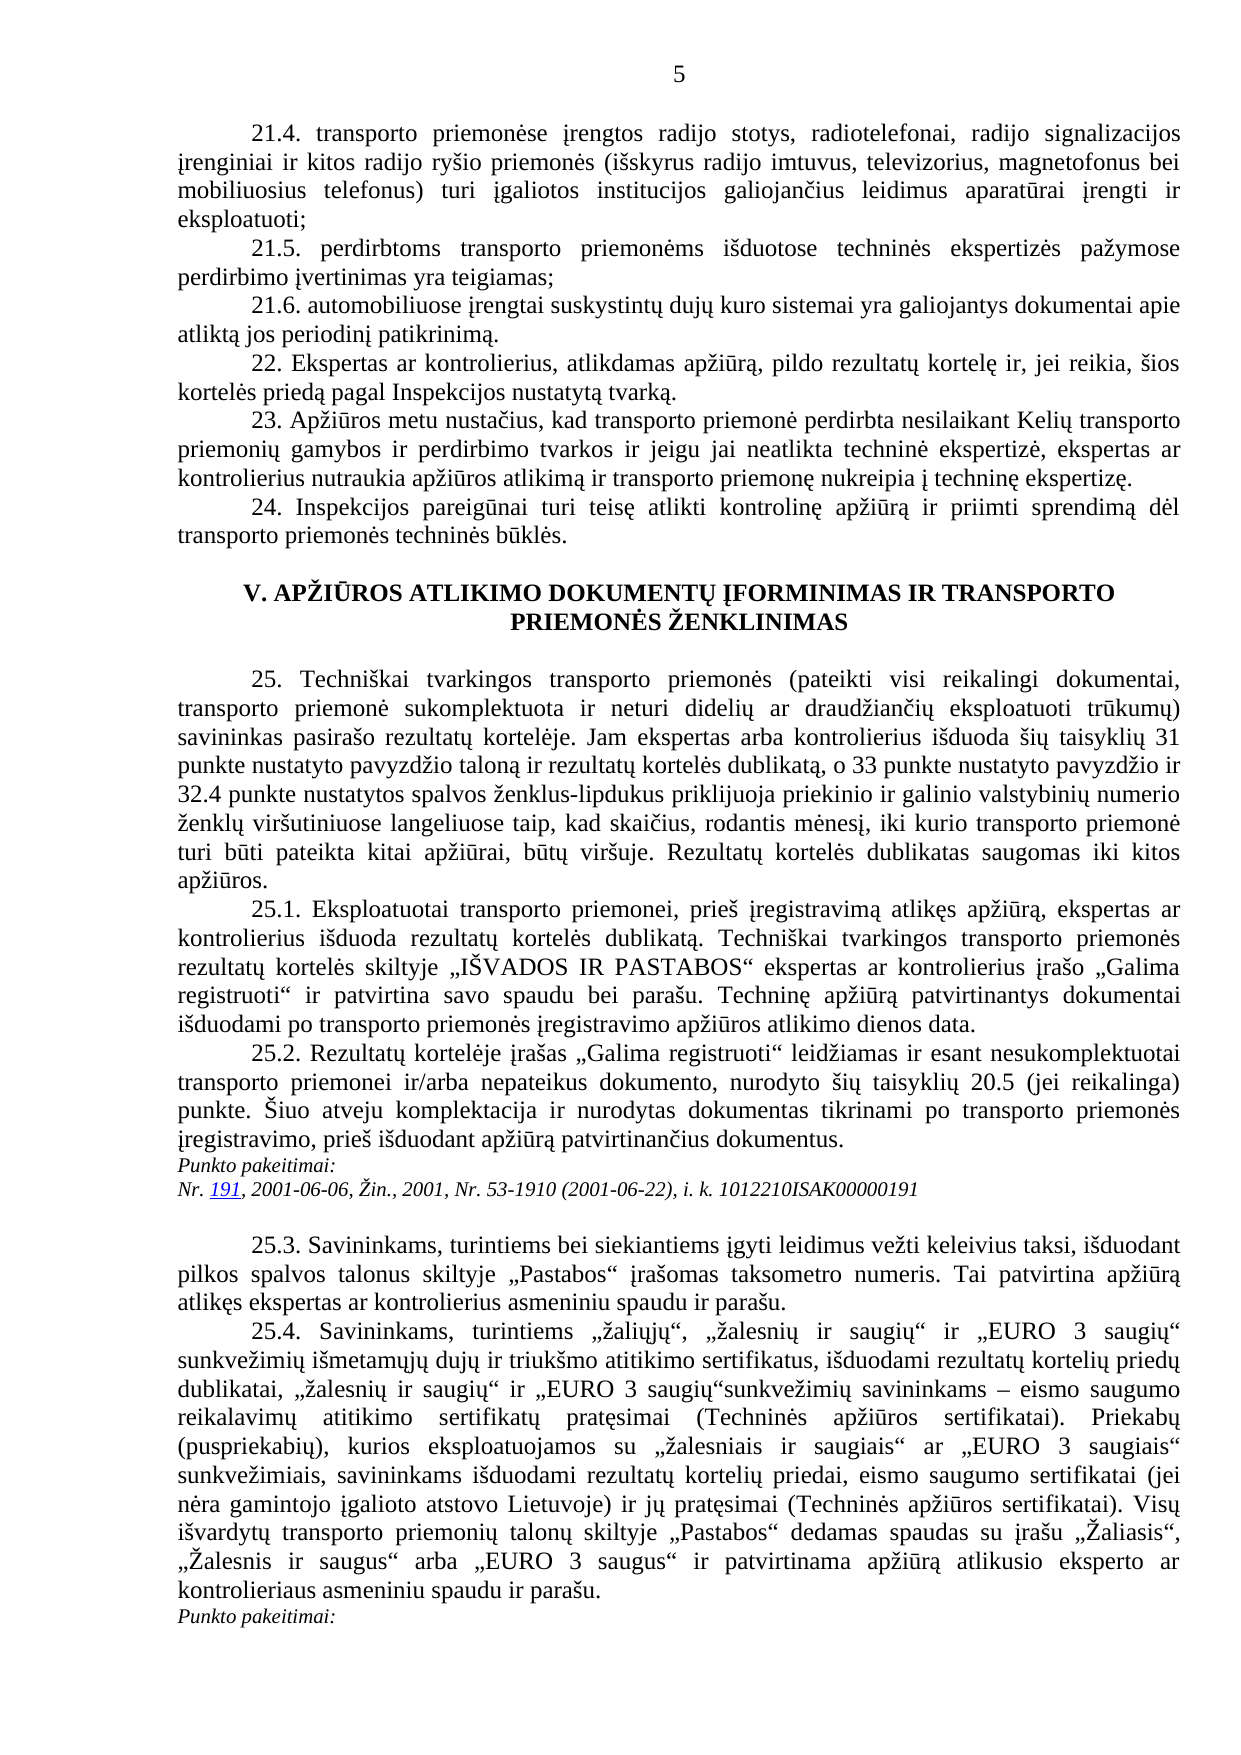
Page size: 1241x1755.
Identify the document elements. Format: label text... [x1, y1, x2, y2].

text 25.2. Rezultatų kortelėje įrašas „Galima registruoti“ leidžiamas ir esant nesukomplektuotai transporto priemonei ir/arba nepateikus dokumento, nurodyto šių taisyklių 20.5 (jei reikalinga) punkte. Šiuo atveju komplektacija ir nurodytas dokumentas tikrinami po transporto priemonės įregistravimo, prieš išduodant apžiūrą patvirtinančius dokumentus. [177, 1038, 1181, 1153]
text 21.6. automobiliuose įrengtai suskystintų dujų kuro sistemai yra galiojantys dokumentai apie atliktą jos periodinį patikrinimą. [177, 291, 1181, 348]
text Nr. 191, 2001-06-06, Žin., 2001, Nr. 53-1910 (2001-06-22), i. k. 1012210ISAK00000191 [177, 1177, 1181, 1201]
text Punkto pakeitimai: [177, 1153, 1181, 1177]
text 25. Techniškai tvarkingos transporto priemonės (pateikti visi reikalingi dokumentai, transporto priemonė sukomplektuota ir neturi didelių ar draudžiančių eksploatuoti trūkumų) savininkas pasirašo rezultatų kortelėje. Jam ekspertas arba kontrolierius išduoda šių taisyklių 31 punkte nustatyto pavyzdžio taloną ir rezultatų kortelės dublikatą, o 33 punkte nustatyto pavyzdžio ir 32.4 punkte nustatytos spalvos ženklus-lipdukus priklijuoja priekinio ir galinio valstybinių numerio ženklų viršutiniuose langeliuose taip, kad skaičius, rodantis mėnesį, iki kurio transporto priemonė turi būti pateikta kitai apžiūrai, būtų viršuje. Rezultatų kortelės dublikatas saugomas iki kitos apžiūros. [177, 664, 1181, 894]
text 25.4. Savininkams, turintiems „žaliųjų“, „žalesnių ir saugių“ ir „EURO 3 saugių“ sunkvežimių išmetamųjų dujų ir triukšmo atitikimo sertifikatus, išduodami rezultatų kortelių priedų dublikatai, „žalesnių ir saugių“ ir „EURO 3 saugių“sunkvežimių savininkams – eismo saugumo reikalavimų atitikimo sertifikatų pratęsimai (Techninės apžiūros sertifikatai). Priekabų (puspriekabių), kurios eksploatuojamos su „žalesniais ir saugiais“ ar „EURO 3 saugiais“ sunkvežimiais, savininkams išduodami rezultatų kortelių priedai, eismo saugumo sertifikatai (jei nėra gamintojo įgalioto atstovo Lietuvoje) ir jų pratęsimai (Techninės apžiūros sertifikatai). Visų išvardytų transporto priemonių talonų skiltyje „Pastabos“ dedamas spaudas su įrašu „Žaliasis“, „Žalesnis ir saugus“ arba „EURO 3 saugus“ ir patvirtinama apžiūrą atlikusio eksperto ar kontrolieriaus asmeniniu spaudu ir parašu. [177, 1316, 1181, 1604]
text V. APŽIŪROS ATLIKIMO DOKUMENTŲ ĮFORMINIMAS IR TRANSPORTO PRIEMONĖS ŽENKLINIMAS [177, 578, 1181, 636]
text 24. Inspekcijos pareigūnai turi teisę atlikti kontrolinę apžiūrą ir priimti sprendimą dėl transporto priemonės techninės būklės. [177, 492, 1181, 549]
text Punkto pakeitimai: [177, 1604, 1181, 1628]
text 25.3. Savininkams, turintiems bei siekiantiems įgyti leidimus vežti keleivius taksi, išduodant pilkos spalvos talonus skiltyje „Pastabos“ įrašomas taksometro numeris. Tai patvirtina apžiūrą atlikęs ekspertas ar kontrolierius asmeniniu spaudu ir parašu. [177, 1230, 1181, 1316]
text 23. Apžiūros metu nustačius, kad transporto priemonė perdirbta nesilaikant Kelių transporto priemonių gamybos ir perdirbimo tvarkos ir jeigu jai neatlikta techninė ekspertizė, ekspertas ar kontrolierius nutraukia apžiūros atlikimą ir transporto priemonę nukreipia į techninę ekspertizę. [177, 406, 1181, 492]
text 25.1. Eksploatuotai transporto priemonei, prieš įregistravimą atlikęs apžiūrą, ekspertas ar kontrolierius išduoda rezultatų kortelės dublikatą. Techniškai tvarkingos transporto priemonės rezultatų kortelės skiltyje „IŠVADOS IR PASTABOS“ ekspertas ar kontrolierius įrašo „Galima registruoti“ ir patvirtina savo spaudu bei parašu. Techninę apžiūrą patvirtinantys dokumentai išduodami po transporto priemonės įregistravimo apžiūros atlikimo dienos data. [177, 894, 1181, 1038]
text 21.4. transporto priemonėse įrengtos radijo stotys, radiotelefonai, radijo signalizacijos įrenginiai ir kitos radijo ryšio priemonės (išskyrus radijo imtuvus, televizorius, magnetofonus bei mobiliuosius telefonus) turi įgaliotos institucijos galiojančius leidimus aparatūrai įrengti ir eksploatuoti; [177, 118, 1181, 233]
text 22. Ekspertas ar kontrolierius, atlikdamas apžiūrą, pildo rezultatų kortelę ir, jei reikia, šios kortelės priedą pagal Inspekcijos nustatytą tvarką. [177, 348, 1181, 406]
text 21.5. perdirbtoms transporto priemonėms išduotose techninės ekspertizės pažymose perdirbimo įvertinimas yra teigiamas; [177, 233, 1181, 291]
